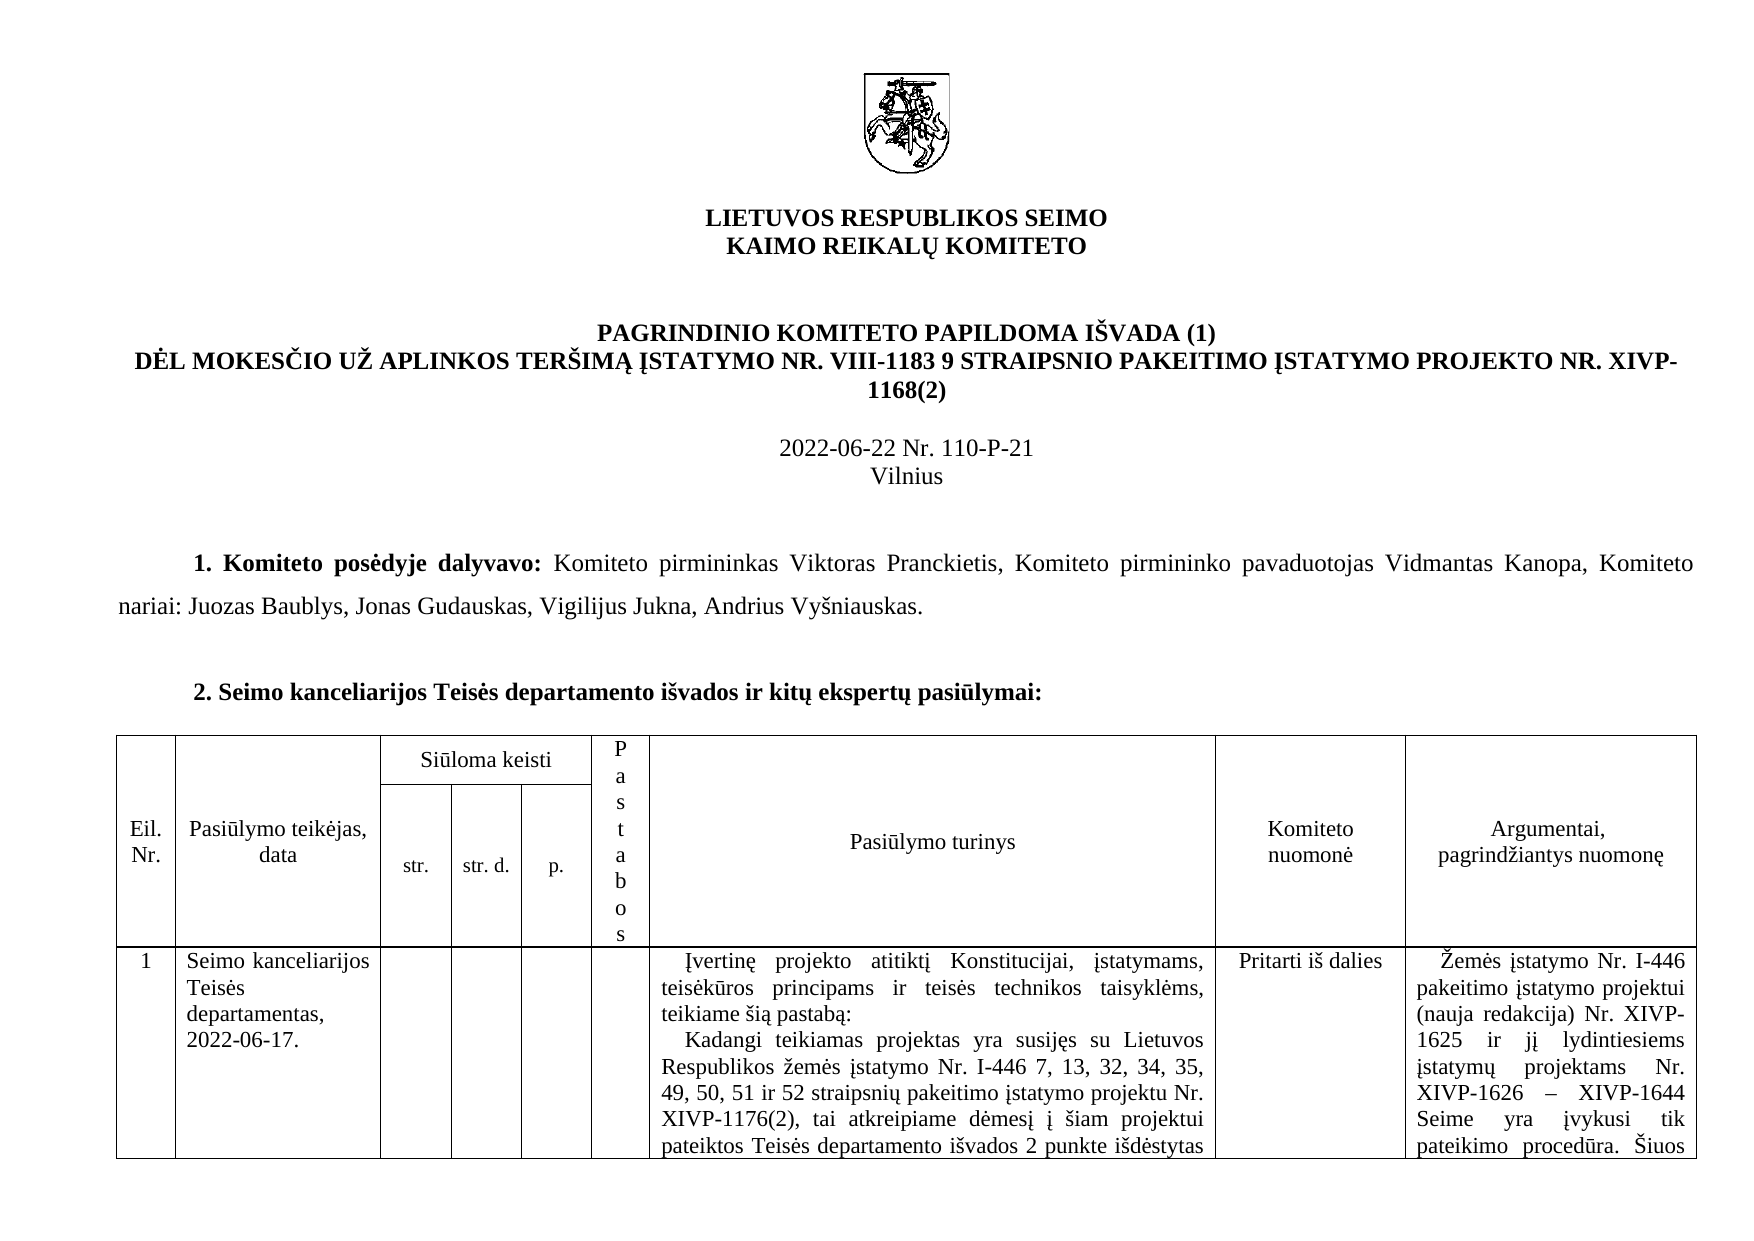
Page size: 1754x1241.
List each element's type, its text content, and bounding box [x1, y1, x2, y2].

table_cell [452, 948, 521, 1158]
table_header Pastabos [592, 736, 649, 946]
table_cell Įvertinę projekto atitiktį Konstitucijai, įstatymams, teisėkūros principams ir teisės technikos taisyklėms, teikiame šią pastabą: Kadangi teikiamas projektas yra susijęs su Lietuvos Respublikos žemės įstatymo Nr. I-446 7, 13, 32, 34, 35, 49, 50, 51 ir 52 straipsnių pakeitimo įstatymo projektu Nr. XIVP-1176(2), tai atkreipiame dėmesį į šiam projektui pateiktos Teisės departamento išvados 2 punkte išdėstytas [650, 948, 1215, 1158]
table_header Komiteto nuomonė [1216, 736, 1405, 946]
table_cell [381, 948, 451, 1158]
text 1. Komiteto posėdyje dalyvavo: Komiteto pirmininkas Viktoras Pranckietis, Komiteto pirmininko pavaduotojas Vidmantas Kanopa, Komiteto nariai: Juozas Baublys, Jonas Gudauskas, Vigilijus Jukna, Andrius Vyšniauskas. [118, 548, 1695, 619]
text Vilnius [118, 461, 1695, 490]
table_header Argumentai, pagrindžiantys nuomonę [1406, 736, 1696, 946]
table_header Siūloma keisti [381, 736, 591, 784]
subtitle PAGRINDINIO KOMITETO PAPILDOMA IŠVADA (1) [118, 318, 1695, 346]
text 2022-06-22 Nr. 110-P-21 [118, 433, 1695, 461]
table_cell str. [381, 785, 451, 946]
table_cell [592, 948, 649, 1158]
text kaimo reikalų komiteto [118, 231, 1695, 260]
table_cell str. d. [452, 785, 521, 946]
table_header Pasiūlymo teikėjas, data [176, 736, 380, 946]
subtitle 2. Seimo kanceliarijos Teisės departamento išvados ir kitų ekspertų pasiūlymai: [118, 677, 1695, 706]
table_header Pasiūlymo turinys [650, 736, 1215, 946]
subtitle DĖL Mokesčio už aplinkos teršimą įstatymo Nr. VIII-1183 9 straipsnio pakeitimo įstatymo projekto nr. XIVP-1168(2) [118, 346, 1695, 404]
table_cell 1 [117, 948, 175, 1158]
table_cell Žemės įstatymo Nr. I-446 pakeitimo įstatymo projektui (nauja redakcija) Nr. XIVP-1625 ir jį lydintiesiems įstatymų projektams Nr. XIVP-1626 – XIVP-1644 Seime yra įvykusi tik pateikimo procedūra. Šiuos [1406, 948, 1696, 1158]
table_header Eil. Nr. [117, 736, 175, 946]
table_cell p. [522, 785, 591, 946]
table_cell Seimo kanceliarijos Teisės departamentas, 2022-06-17. [176, 948, 380, 1158]
table_cell Pritarti iš dalies [1216, 948, 1405, 1158]
table_cell [522, 948, 591, 1158]
text LIETUVOS RESPUBLIKOS SEIMO [118, 203, 1695, 231]
